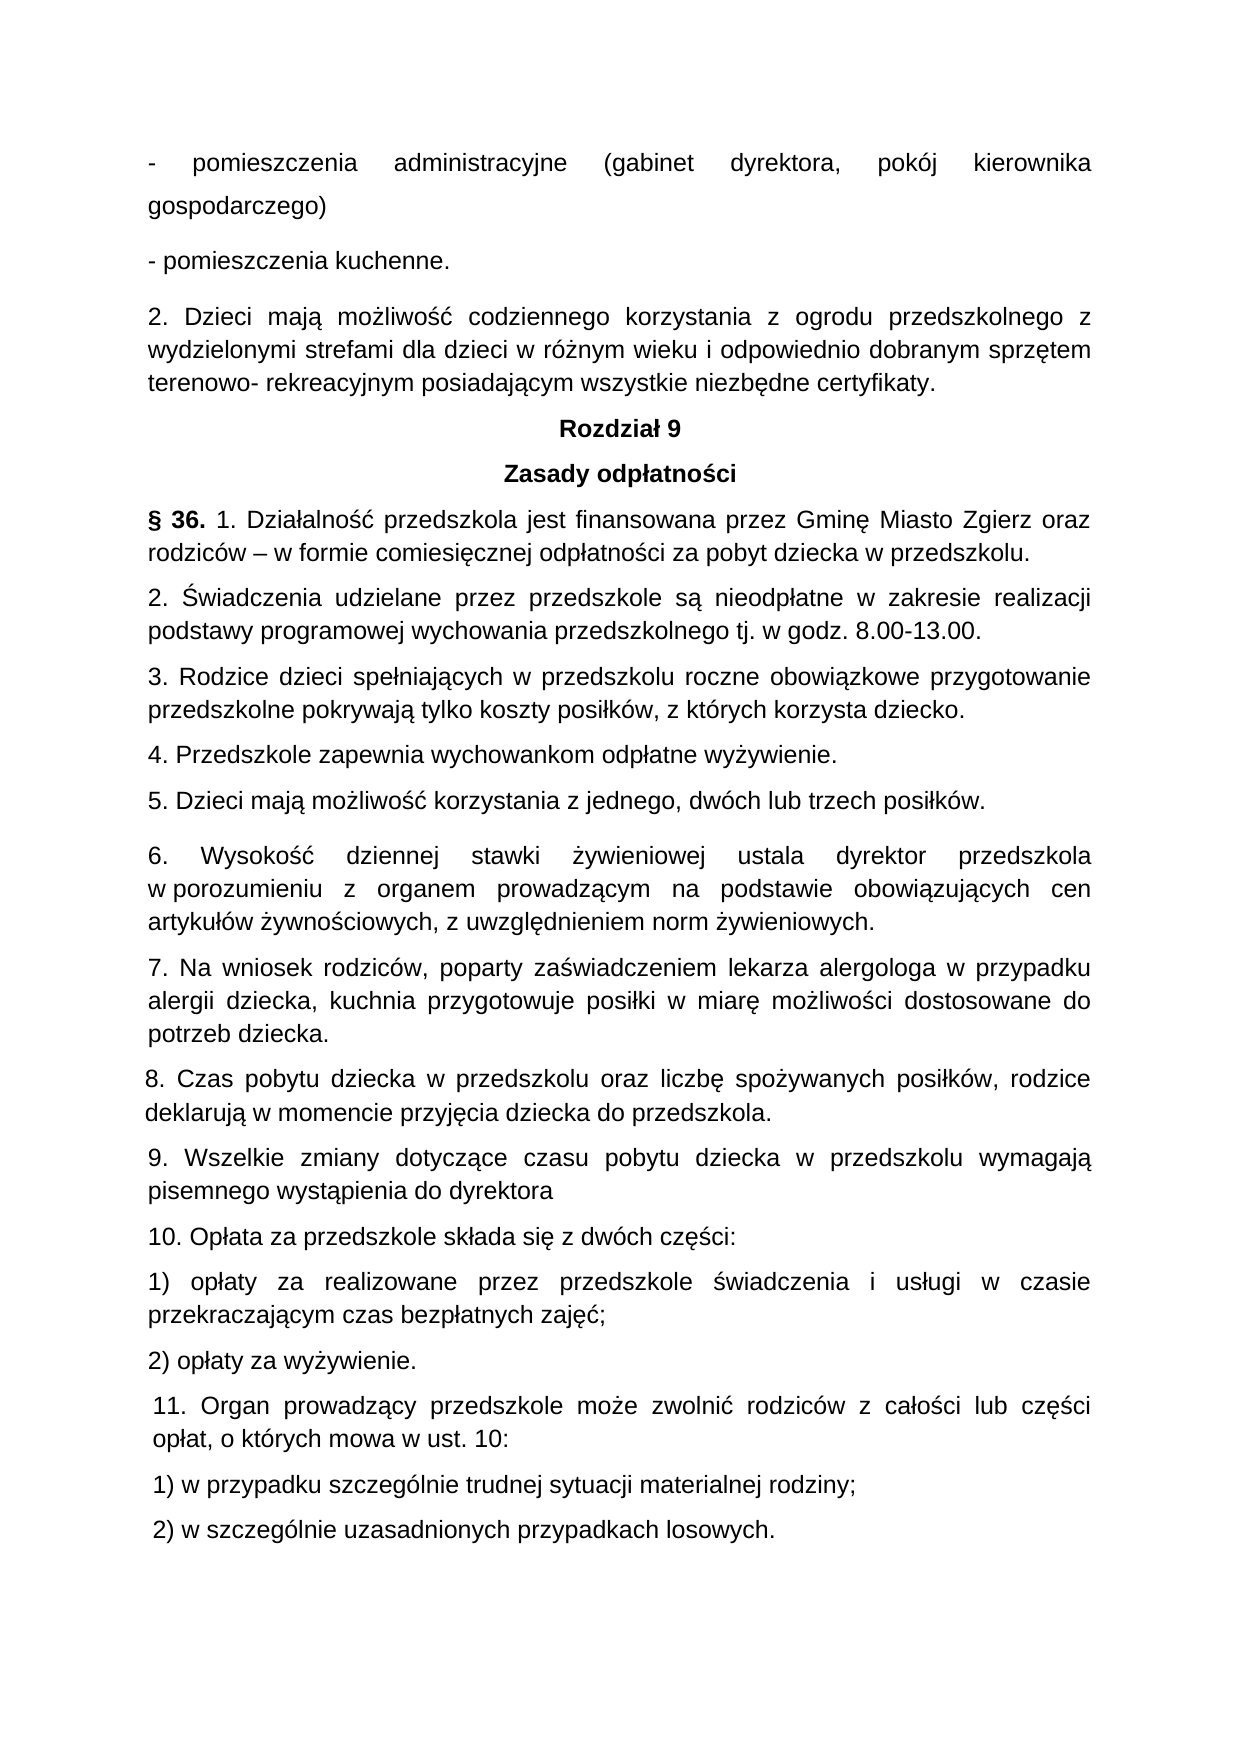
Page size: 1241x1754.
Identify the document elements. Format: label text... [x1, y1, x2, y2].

list 7. Na wniosek rodziców, poparty zaświadczeniem lekarza alergologa w przypadku alergii dziecka, kuchnia przygotowuje posiłki w miarę możliwości dostosowane do potrzeb dziecka. [87, 953, 1093, 1048]
text Zasady odpłatności [148, 459, 1093, 488]
list 1) w przypadku szczególnie trudnej sytuacji materialnej rodziny; [152, 1470, 1093, 1498]
list - pomieszczenia administracyjne (gabinet dyrektora, pokój kierownika gospodarczego) [148, 148, 1093, 219]
list 2) w szczególnie uzasadnionych przypadkach losowych. [152, 1515, 1093, 1544]
text Rozdział 9 [148, 413, 1093, 442]
list 1) opłaty za realizowane przez przedszkole świadczenia i usługi w czasie przekraczającym czas bezpłatnych zajęć; [148, 1267, 1093, 1329]
text - pomieszczenia kuchenne. [148, 246, 1093, 275]
text 3. Rodzice dzieci spełniających w przedszkolu roczne obowiązkowe przygotowanie przedszkolne pokrywają tylko koszty posiłków, z których korzysta dziecko. [148, 662, 1093, 723]
list 9. Wszelkie zmiany dotyczące czasu pobytu dziecka w przedszkolu wymagają pisemnego wystąpienia do dyrektora [148, 1143, 1093, 1205]
text 4. Przedszkole zapewnia wychowankom odpłatne wyżywienie. [148, 740, 1093, 769]
text 6. Wysokość dziennej stawki żywieniowej ustala dyrektor przedszkola w porozumieniu z organem prowadzącym na podstawie obowiązujących cen artykułów żywnościowych, z uwzględnieniem norm żywieniowych. [148, 841, 1093, 936]
text 5. Dzieci mają możliwość korzystania z jednego, dwóch lub trzech posiłków. [148, 786, 1093, 814]
list 10. Opłata za przedszkole składa się z dwóch części: [148, 1222, 1093, 1250]
list 2) opłaty za wyżywienie. [148, 1346, 1093, 1374]
text 2. Świadczenia udzielane przez przedszkole są nieodpłatne w zakresie realizacji podstawy programowej wychowania przedszkolnego tj. w godz. 8.00-13.00. [148, 583, 1093, 645]
list 11. Organ prowadzący przedszkole może zwolnić rodziców z całości lub części opłat, o których mowa w ust. 10: [152, 1391, 1093, 1453]
text § 36. 1. Działalność przedszkola jest finansowana przez Gminę Miasto Zgierz oraz rodziców – w formie comiesięcznej odpłatności za pobyt dziecka w przedszkolu. [148, 504, 1093, 566]
text 2. Dzieci mają możliwość codziennego korzystania z ogrodu przedszkolnego z wydzielonymi strefami dla dzieci w różnym wieku i odpowiednio dobranym sprzętem terenowo- rekreacyjnym posiadającym wszystkie niezbędne certyfikaty. [148, 302, 1093, 397]
list 8. Czas pobytu dziecka w przedszkolu oraz liczbę spożywanych posiłków, rodzice deklarują w momencie przyjęcia dziecka do przedszkola. [144, 1064, 1093, 1126]
